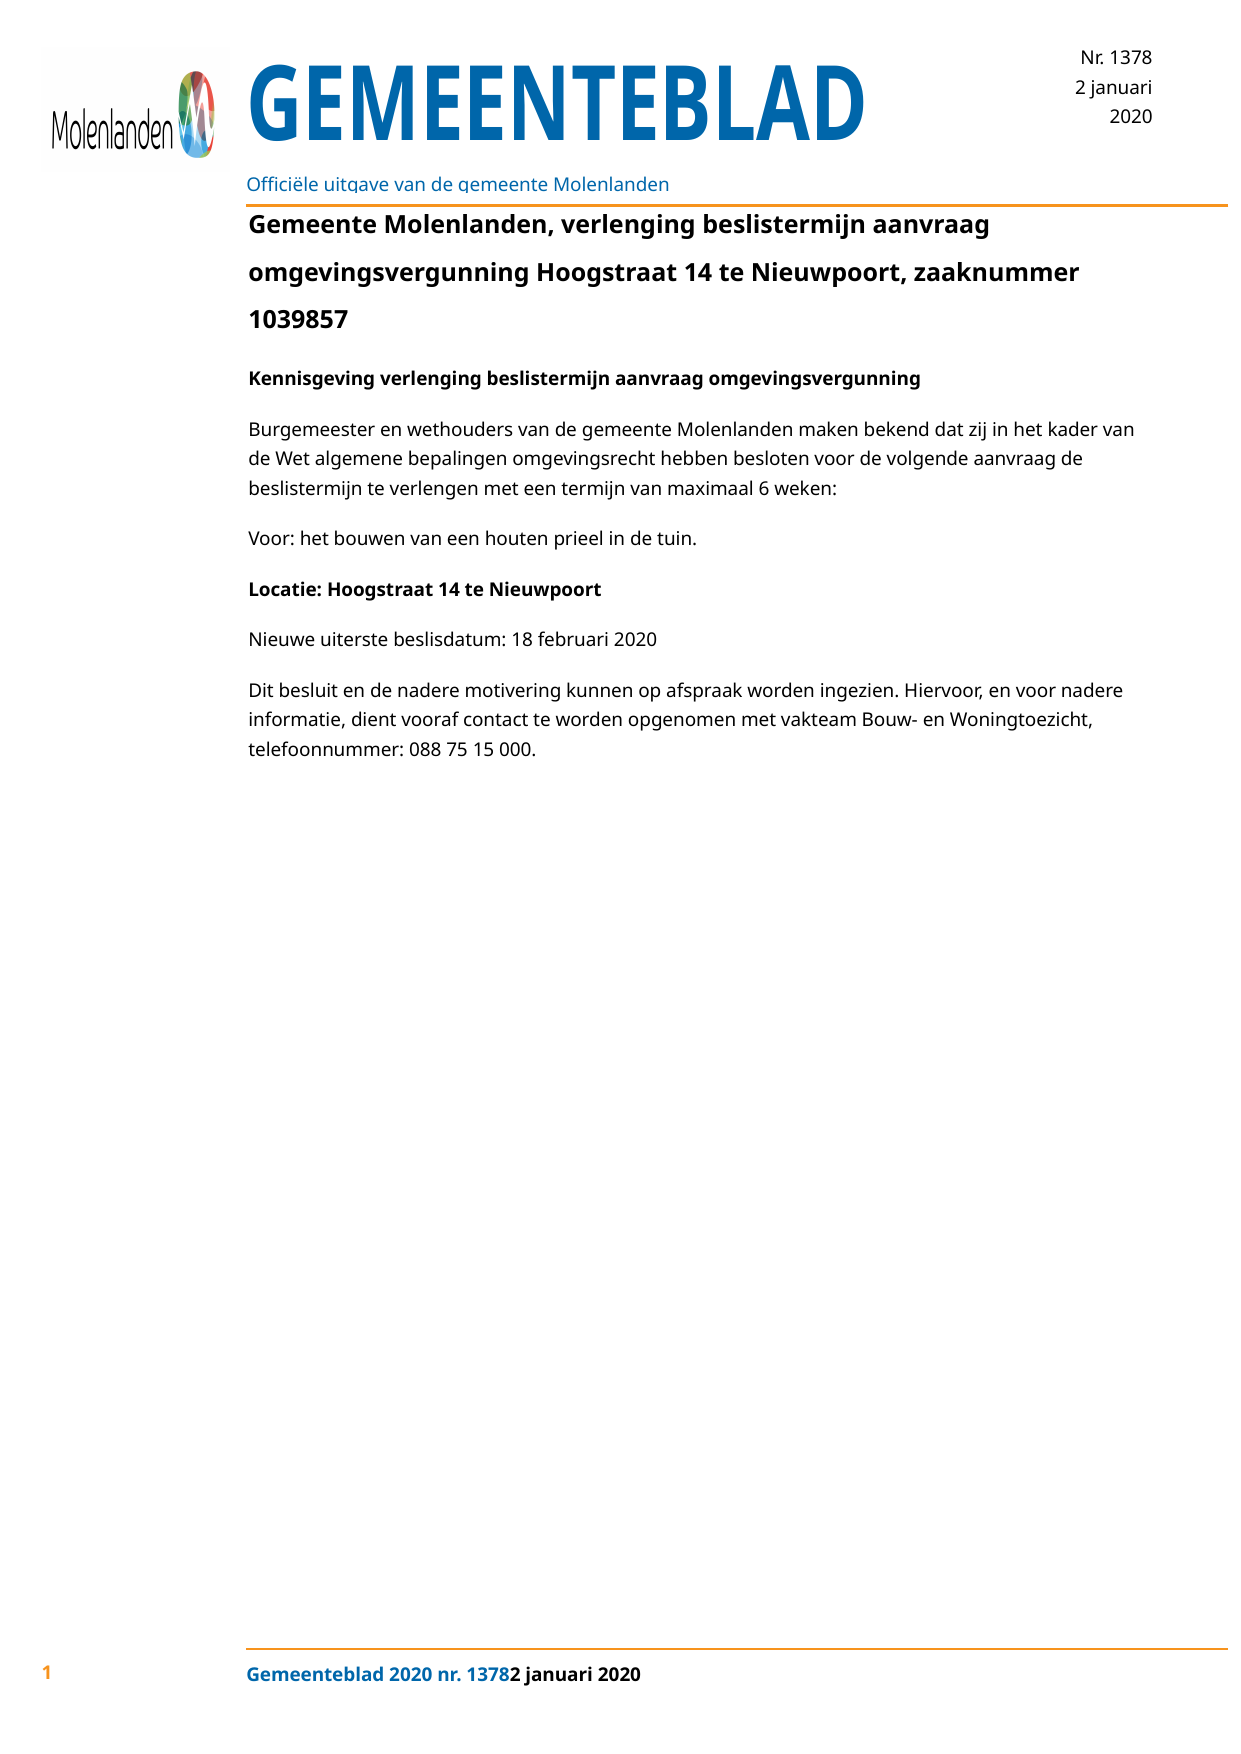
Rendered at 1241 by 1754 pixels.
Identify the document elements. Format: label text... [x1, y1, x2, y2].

text Burgemeester en wethouders van de gemeente Molenlanden maken bekend dat zij in het kader van de Wet algemene bepalingen omgevingsrecht hebben besloten voor de volgende aanvraag de beslistermijn te verlengen met een termijn van maximaal 6 weken: [248, 416, 1152, 501]
text Locatie: Hoogstraat 14 te Nieuwpoort [248, 576, 1152, 602]
text Nieuwe uiterste beslisdatum: 18 februari 2020 [248, 626, 1152, 652]
text Voor: het bouwen van een houten prieel in de tuin. [248, 526, 1152, 551]
text Dit besluit en de nadere motivering kunnen op afspraak worden ingezien. Hiervoor, en voor nadere informatie, dient vooraf contact te worden opgenomen met vakteam Bouw- en Woningtoezicht, telefoonnummer: 088 75 15 000. [248, 677, 1152, 762]
text Kennisgeving verlenging beslistermijn aanvraag omgevingsvergunning [248, 366, 1152, 391]
text Gemeente Molenlanden, verlenging beslistermijn aanvraag omgevingsvergunning Hoogstraat 14 te Nieuwpoort, zaaknummer 1039857 [248, 207, 1152, 336]
picture [41, 47, 231, 172]
